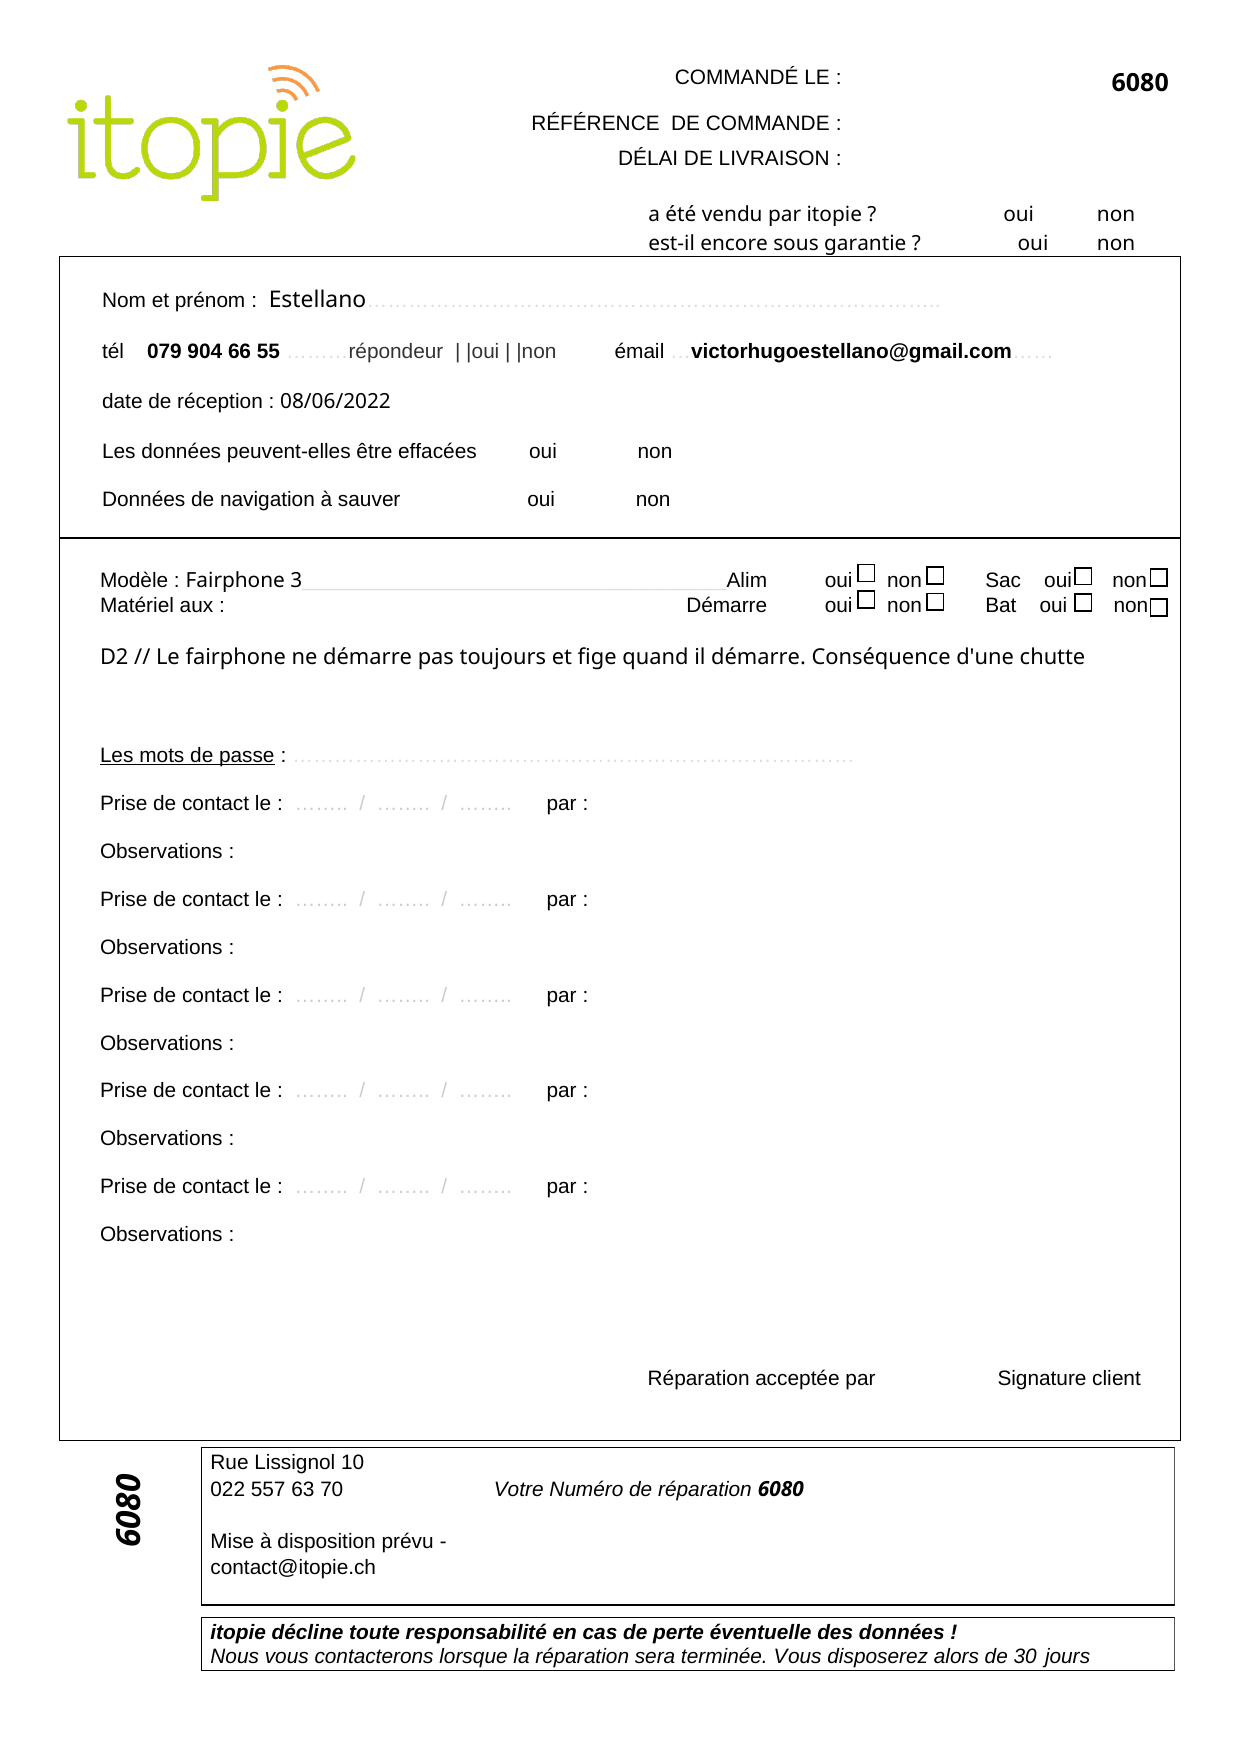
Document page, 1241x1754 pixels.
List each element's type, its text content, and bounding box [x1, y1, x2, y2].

text Modèle : Fairphone 3 Alim oui non Sac oui non [948, 562, 1180, 590]
text Réparation acceptée par Signature client [60, 1363, 1180, 1390]
text Observations : [60, 1219, 1180, 1246]
table_cell [847, 105, 1180, 140]
text Prise de contact le : …….. / …….. / …….. par : [60, 883, 1180, 911]
text est-il encore sous garantie ? oui non [59, 228, 1181, 256]
table_cell [847, 140, 1180, 175]
text tél 079 904 66 55 ………répondeur | |oui | |non émail …victorhugoestellano@gmail.com…… [60, 335, 1180, 362]
text Les mots de passe : ……………………………………………………………………… [60, 740, 1180, 767]
table_header Rue Lissignol 10 022 557 63 70 Votre Numéro de réparation 6080 Mise à disposition prévu - contact@itopie.ch [195, 1441, 1180, 1611]
text Modèle : Fairphone 3 Alim oui non Sac oui non [60, 562, 856, 590]
picture [67, 65, 356, 201]
table_cell itopie décline toute responsabilité en cas de perte éventuelle des données ! Nous vous contacterons lorsque la réparation sera terminée. Vous disposerez alors de 30 jours [195, 1611, 1180, 1677]
text Nom et prénom : Estellano……………………………………………………………………….. [60, 280, 1180, 314]
text Observations : [60, 1123, 1180, 1150]
text Matériel aux : Démarre oui non Bat oui non [60, 590, 1180, 617]
table_header 6080 [847, 59, 1180, 104]
text Prise de contact le : …….. / …….. / …….. par : [60, 1075, 1180, 1102]
text Modèle : Fairphone 3 Alim oui non Sac oui non [879, 562, 925, 590]
text Observations : [60, 1027, 1180, 1054]
text a été vendu par itopie ? oui non [59, 199, 1181, 228]
text Prise de contact le : …….. / …….. / …….. par : [60, 1171, 1180, 1198]
text Observations : [60, 931, 1180, 958]
text Données de navigation à sauver oui non [60, 484, 1180, 511]
table_cell DÉLAI DE LIVRAISON : [490, 140, 847, 175]
text D2 // Le fairphone ne démarre pas toujours et fige quand il démarre. Conséquence d'une chutte [60, 638, 1180, 671]
text date de réception : 08/06/2022 [60, 383, 1180, 415]
text Prise de contact le : …….. / …….. / …….. par : [60, 979, 1180, 1006]
table_header COMMANDÉ LE : [490, 59, 847, 104]
text Les données peuvent-elles être effacées oui non [60, 436, 1180, 463]
table_cell RÉFÉRENCE DE COMMANDE : [490, 105, 847, 140]
table_header 6080 [59, 1441, 195, 1677]
text Prise de contact le : …….. / …….. / …….. par : [60, 788, 1180, 815]
text Observations : [60, 836, 1180, 863]
